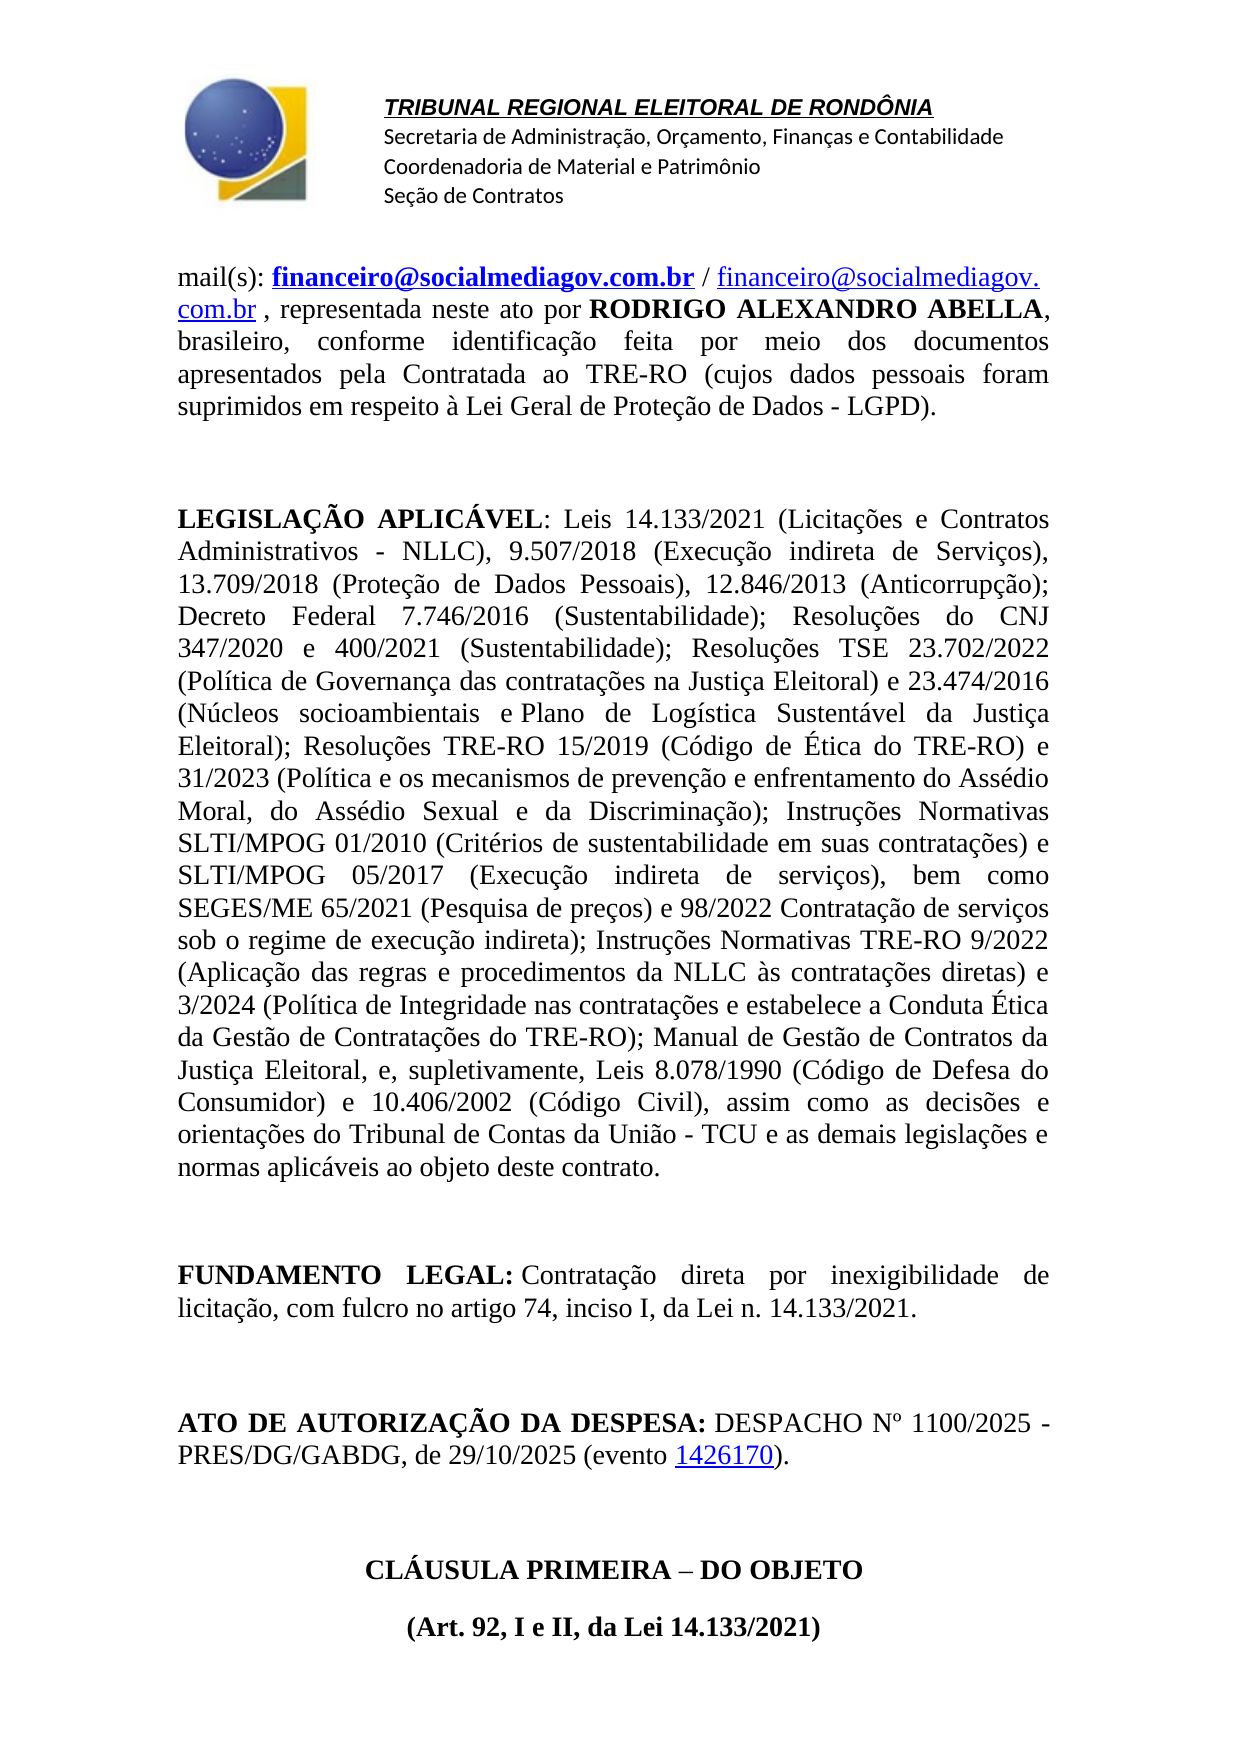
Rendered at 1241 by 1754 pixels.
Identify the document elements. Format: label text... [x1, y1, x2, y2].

text CLÁUSULA PRIMEIRA – DO OBJETO [177, 1553, 1051, 1585]
text FUNDAMENTO LEGAL: Contratação direta por inexigibilidade de licitação, com fulcro no artigo 74, inciso I, da Lei n. 14.133/2021. [177, 1258, 1051, 1323]
text LEGISLAÇÃO APLICÁVEL: Leis 14.133/2021 (Licitações e Contratos Administrativos - NLLC), 9.507/2018 (Execução indireta de Serviços), 13.709/2018 (Proteção de Dados Pessoais), 12.846/2013 (Anticorrupção); Decreto Federal 7.746/2016 (Sustentabilidade); Resoluções do CNJ 347/2020 e 400/2021 (Sustentabilidade); Resoluções TSE 23.702/2022 (Política de Governança das contratações na Justiça Eleitoral) e 23.474/2016 (Núcleos socioambientais e Plano de Logística Sustentável da Justiça Eleitoral); Resoluções TRE-RO 15/2019 (Código de Ética do TRE-RO) e 31/2023 (Política e os mecanismos de prevenção e enfrentamento do Assédio Moral, do Assédio Sexual e da Discriminação); Instruções Normativas SLTI/MPOG 01/2010 (Critérios de sustentabilidade em suas contratações) e SLTI/MPOG 05/2017 (Execução indireta de serviços), bem como SEGES/ME 65/2021 (Pesquisa de preços) e 98/2022 Contratação de serviços sob o regime de execução indireta); Instruções Normativas TRE-RO 9/2022 (Aplicação das regras e procedimentos da NLLC às contratações diretas) e 3/2024 (Política de Integridade nas contratações e estabelece a Conduta Ética da Gestão de Contratações do TRE-RO); Manual de Gestão de Contratos da Justiça Eleitoral, e, supletivamente, Leis 8.078/1990 (Código de Defesa do Consumidor) e 10.406/2002 (Código Civil), assim como as decisões e orientações do Tribunal de Contas da União - TCU e as demais legislações e normas aplicáveis ao objeto deste contrato. [177, 502, 1051, 1182]
text ATO DE AUTORIZAÇÃO DA DESPESA: DESPACHO Nº 1100/2025 - PRES/DG/GABDG, de 29/10/2025 (evento 1426170). [177, 1406, 1051, 1470]
text (Art. 92, I e II, da Lei 14.133/2021) [177, 1610, 1051, 1643]
text mail(s): financeiro@socialmediagov.com.br / financeiro@socialmediagov.com.br , representada neste ato por RODRIGO ALEXANDRO ABELLA, brasileiro, conforme identificação feita por meio dos documentos apresentados pela Contratada ao TRE-RO (cujos dados pessoais foram suprimidos em respeito à Lei Geral de Proteção de Dados - LGPD). [177, 260, 1051, 422]
